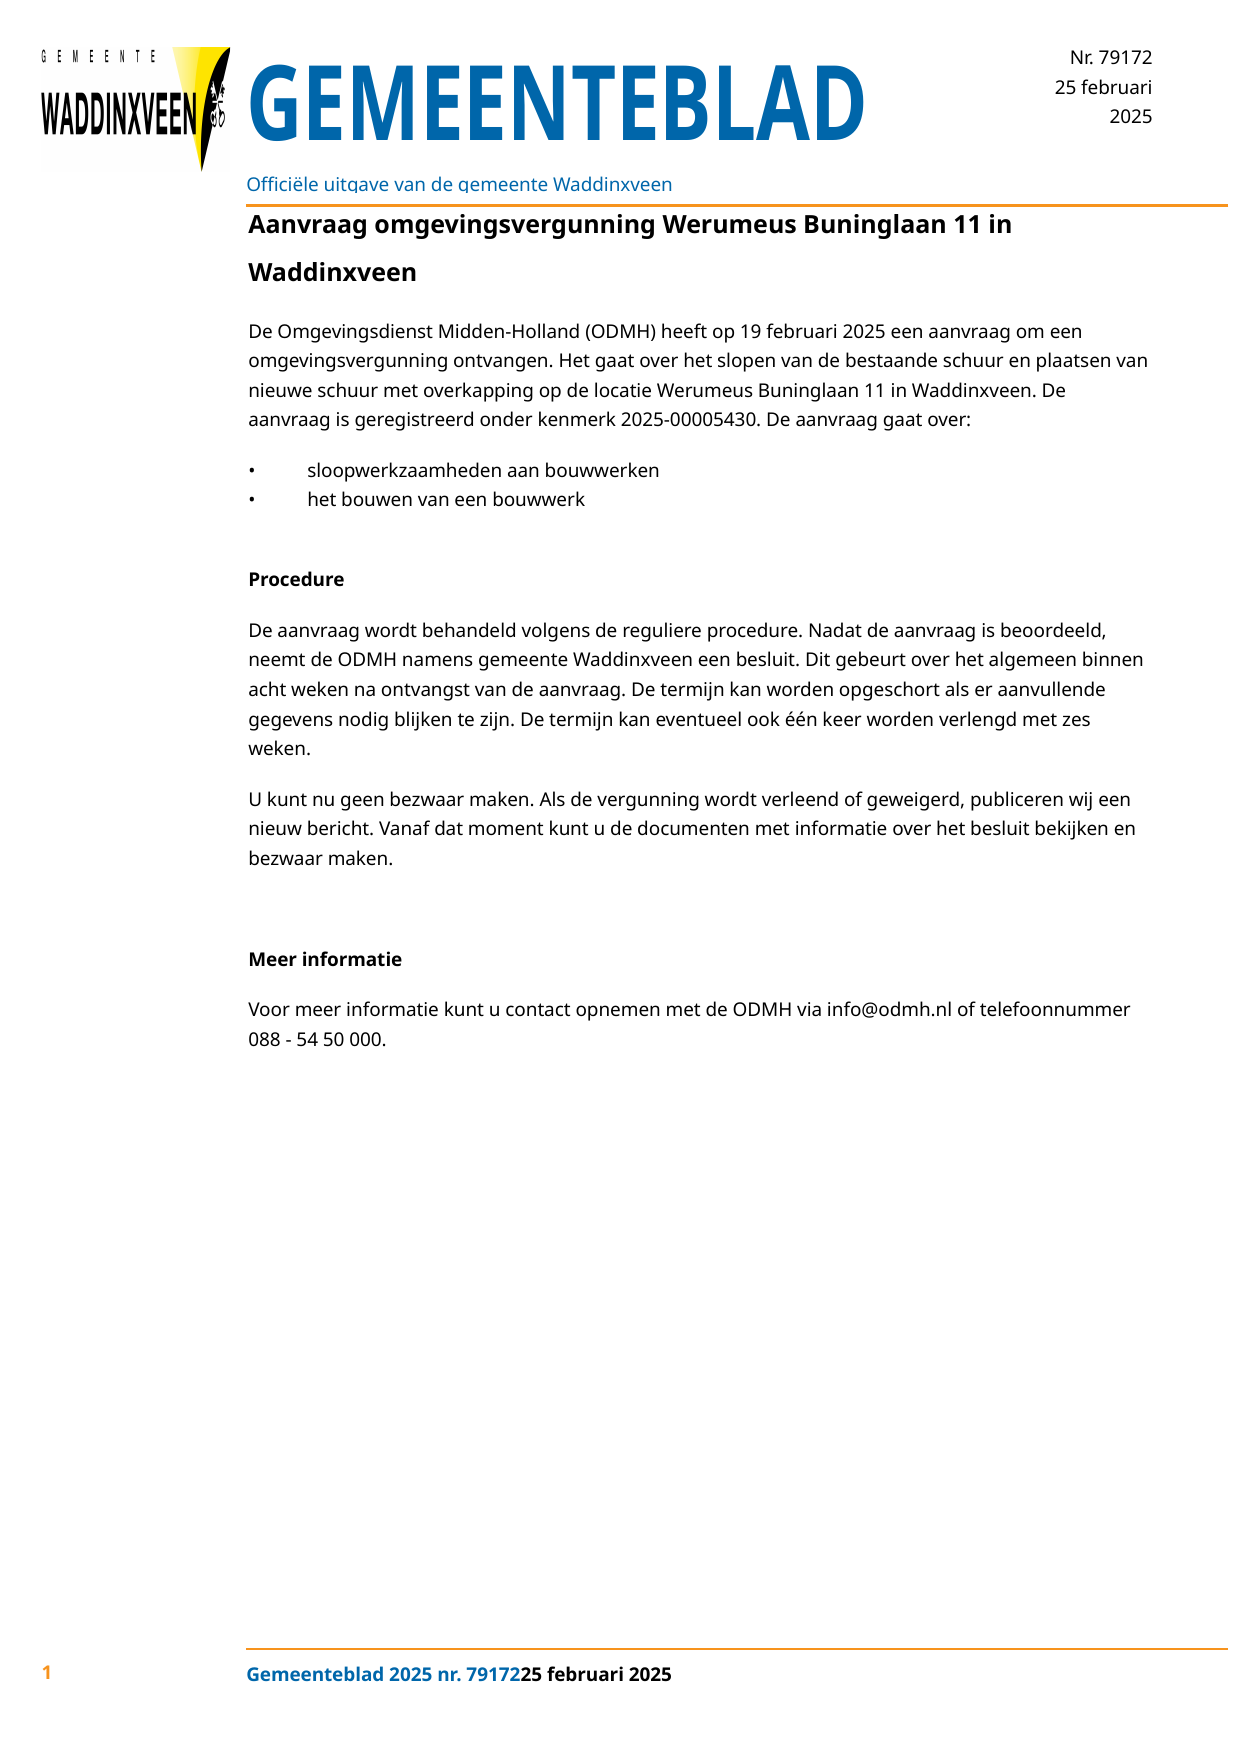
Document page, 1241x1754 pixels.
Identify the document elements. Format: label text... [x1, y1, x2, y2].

text Meer informatie [248, 946, 1152, 972]
text Procedure [248, 567, 1152, 592]
text De aanvraag wordt behandeld volgens de reguliere procedure. Nadat de aanvraag is beoordeeld, neemt de ODMH namens gemeente Waddinxveen een besluit. Dit gebeurt over het algemeen binnen acht weken na ontvangst van de aanvraag. De termijn kan worden opgeschort als er aanvullende gegevens nodig blijken te zijn. De termijn kan eventueel ook één keer worden verlengd met zes weken. [248, 617, 1152, 761]
text De Omgevingsdienst Midden-Holland (ODMH) heeft op 19 februari 2025 een aanvraag om een omgevingsvergunning ontvangen. Het gaat over het slopen van de bestaande schuur en plaatsen van nieuwe schuur met overkapping op de locatie Werumeus Buninglaan 11 in Waddinxveen. De aanvraag is geregistreerd onder kenmerk 2025-00005430. De aanvraag gaat over: [248, 318, 1152, 432]
list sloopwerkzaamheden aan bouwwerken [248, 457, 1152, 483]
text Aanvraag omgevingsvergunning Werumeus Buninglaan 11 in Waddinxveen [248, 207, 1152, 288]
list het bouwen van een bouwwerk [248, 487, 1152, 512]
picture [41, 47, 231, 172]
text U kunt nu geen bezwaar maken. Als de vergunning wordt verleend of geweigerd, publiceren wij een nieuw bericht. Vanaf dat moment kunt u de documenten met informatie over het besluit bekijken en bezwaar maken. [248, 786, 1152, 871]
text Voor meer informatie kunt u contact opnemen met de ODMH via info@odmh.nl of telefoonnummer 088 - 54 50 000. [248, 996, 1152, 1052]
